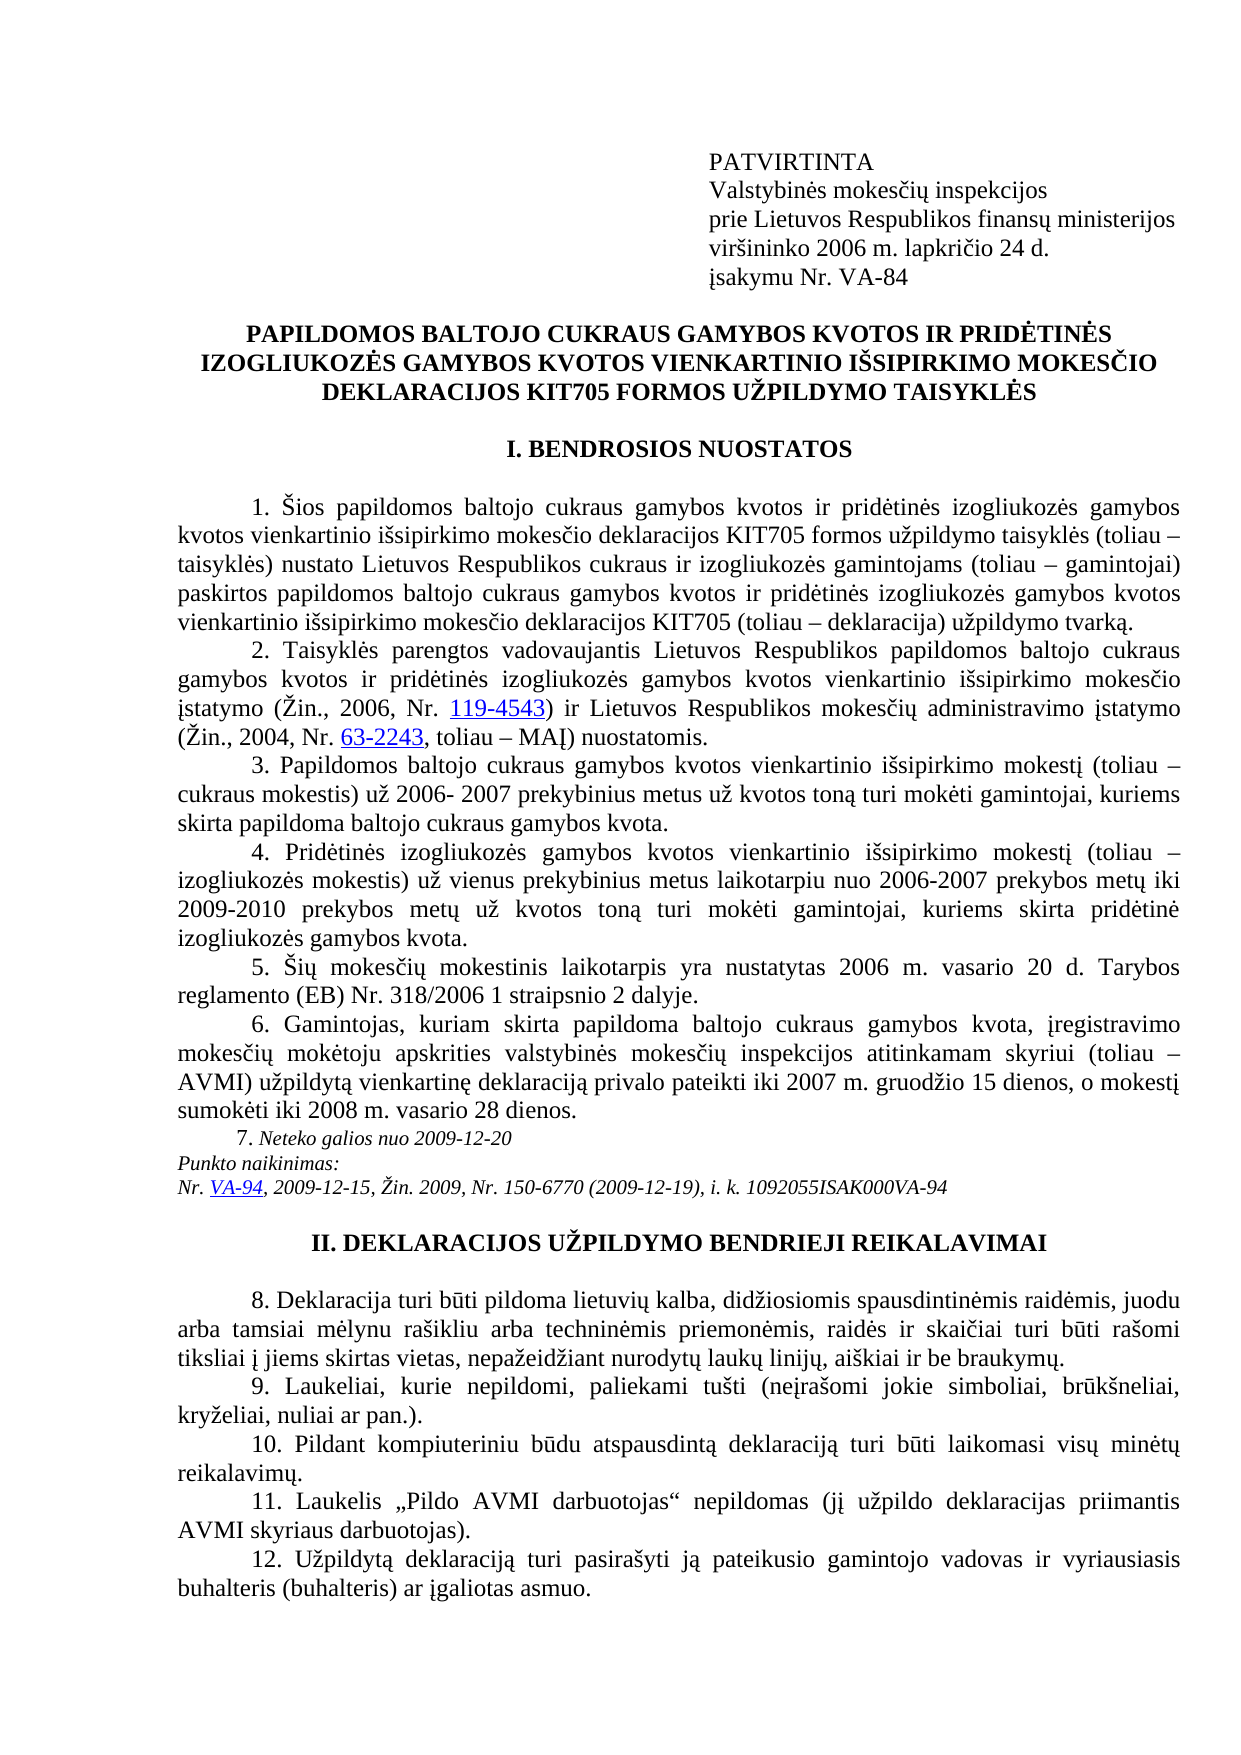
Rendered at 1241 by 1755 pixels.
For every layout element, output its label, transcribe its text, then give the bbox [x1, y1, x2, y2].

text PATVIRTINTA [177, 147, 1181, 176]
text 1. Šios papildomos baltojo cukraus gamybos kvotos ir pridėtinės izogliukozės gamybos kvotos vienkartinio išsipirkimo mokesčio deklaracijos KIT705 formos užpildymo taisyklės (toliau – taisyklės) nustato Lietuvos Respublikos cukraus ir izogliukozės gamintojams (toliau – gamintojai) paskirtos papildomos baltojo cukraus gamybos kvotos ir pridėtinės izogliukozės gamybos kvotos vienkartinio išsipirkimo mokesčio deklaracijos KIT705 (toliau – deklaracija) užpildymo tvarką. [177, 492, 1181, 636]
text Punkto naikinimas: [177, 1151, 1181, 1175]
text prie Lietuvos Respublikos finansų ministerijos [177, 204, 1181, 233]
text 8. Deklaracija turi būti pildoma lietuvių kalba, didžiosiomis spausdintinėmis raidėmis, juodu arba tamsiai mėlynu rašikliu arba techninėmis priemonėmis, raidės ir skaičiai turi būti rašomi tiksliai į jiems skirtas vietas, nepažeidžiant nurodytų laukų linijų, aiškiai ir be braukymų. [177, 1285, 1181, 1371]
text 10. Pildant kompiuteriniu būdu atspausdintą deklaraciją turi būti laikomasi visų minėtų reikalavimų. [177, 1429, 1181, 1486]
text 2. Taisyklės parengtos vadovaujantis Lietuvos Respublikos papildomos baltojo cukraus gamybos kvotos ir pridėtinės izogliukozės gamybos kvotos vienkartinio išsipirkimo mokesčio įstatymo (Žin., 2006, Nr. 119-4543) ir Lietuvos Respublikos mokesčių administravimo įstatymo (Žin., 2004, Nr. 63-2243, toliau – MAĮ) nuostatomis. [177, 636, 1181, 751]
text Nr. VA-94, 2009-12-15, Žin. 2009, Nr. 150-6770 (2009-12-19), i. k. 1092055ISAK000VA-94 [177, 1175, 1181, 1199]
text 5. Šių mokesčių mokestinis laikotarpis yra nustatytas 2006 m. vasario 20 d. Tarybos reglamento (EB) Nr. 318/2006 1 straipsnio 2 dalyje. [177, 952, 1181, 1009]
text 11. Laukelis „Pildo AVMI darbuotojas“ nepildomas (jį užpildo deklaracijas priimantis AVMI skyriaus darbuotojas). [177, 1486, 1181, 1544]
text 7. Neteko galios nuo 2009-12-20 [177, 1124, 1181, 1151]
text 9. Laukeliai, kurie nepildomi, paliekami tušti (neįrašomi jokie simboliai, brūkšneliai, kryželiai, nuliai ar pan.). [177, 1371, 1181, 1429]
text 6. Gamintojas, kuriam skirta papildoma baltojo cukraus gamybos kvota, įregistravimo mokesčių mokėtoju apskrities valstybinės mokesčių inspekcijos atitinkamam skyriui (toliau – AVMI) užpildytą vienkartinę deklaraciją privalo pateikti iki 2007 m. gruodžio 15 dienos, o mokestį sumokėti iki 2008 m. vasario 28 dienos. [177, 1009, 1181, 1124]
text 12. Užpildytą deklaraciją turi pasirašyti ją pateikusio gamintojo vadovas ir vyriausiasis buhalteris (buhalteris) ar įgaliotas asmuo. [177, 1544, 1181, 1601]
text PAPILDOMOS BALTOJO CUKRAUS GAMYBOS KVOTOS IR PRIDĖTINĖS IZOGLIUKOZĖS GAMYBOS KVOTOS VIENKARTINIO IŠSIPIRKIMO MOKESČIO DEKLARACIJOS KIT705 FORMOS UŽPILDYMO TAISYKLĖS [177, 319, 1181, 406]
text įsakymu Nr. VA-84 [177, 262, 1181, 291]
text 3. Papildomos baltojo cukraus gamybos kvotos vienkartinio išsipirkimo mokestį (toliau – cukraus mokestis) už 2006- 2007 prekybinius metus už kvotos toną turi mokėti gamintojai, kuriems skirta papildoma baltojo cukraus gamybos kvota. [177, 751, 1181, 837]
text II. DEKLARACIJOS UŽPILDYMO BENDRIEJI REIKALAVIMAI [177, 1228, 1181, 1256]
text I. BENDROSIOS NUOSTATOS [177, 434, 1181, 463]
text viršininko 2006 m. lapkričio 24 d. [177, 233, 1181, 262]
text 4. Pridėtinės izogliukozės gamybos kvotos vienkartinio išsipirkimo mokestį (toliau – izogliukozės mokestis) už vienus prekybinius metus laikotarpiu nuo 2006-2007 prekybos metų iki 2009-2010 prekybos metų už kvotos toną turi mokėti gamintojai, kuriems skirta pridėtinė izogliukozės gamybos kvota. [177, 837, 1181, 952]
text Valstybinės mokesčių inspekcijos [177, 176, 1181, 204]
